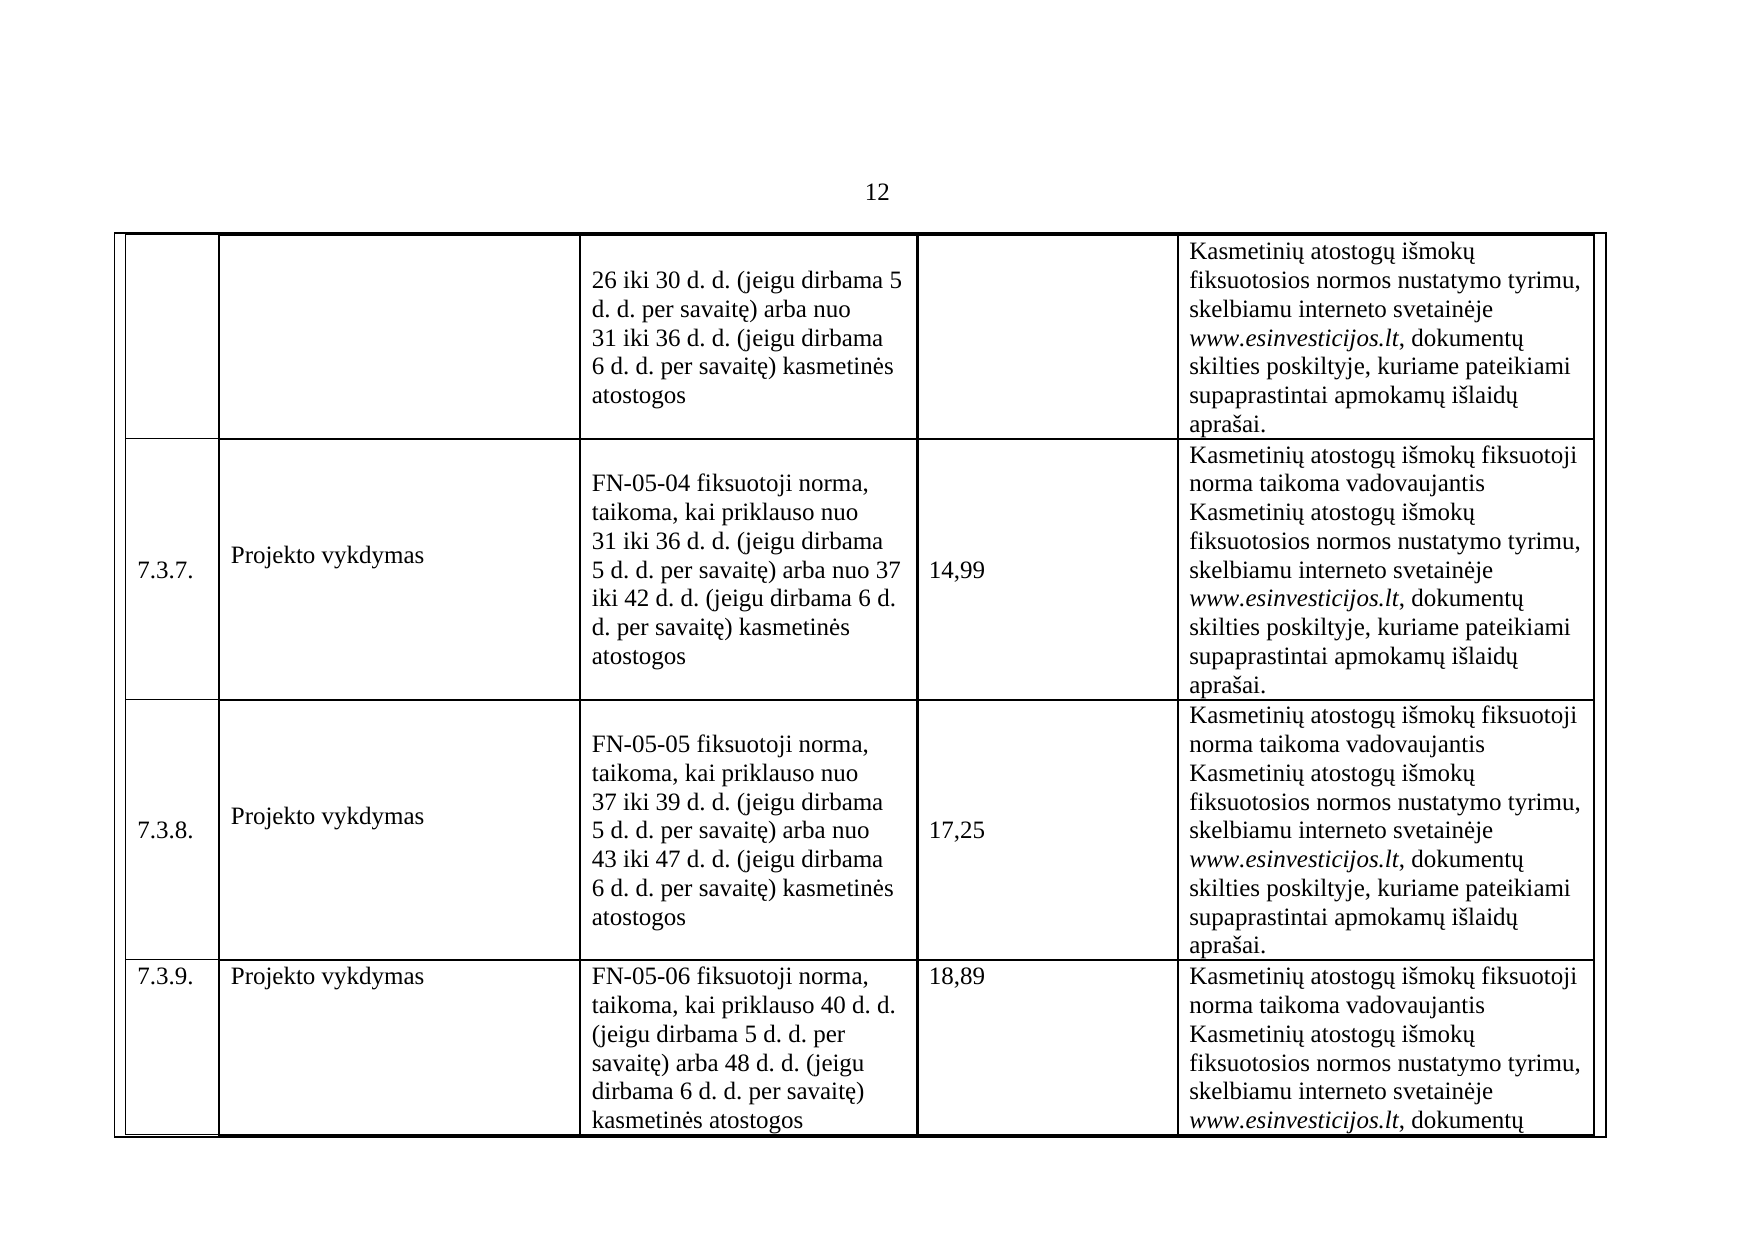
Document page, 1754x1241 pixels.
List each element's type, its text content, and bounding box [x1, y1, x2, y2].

table_cell 7.3.9. [126, 960, 218, 1134]
table_cell Kasmetinių atostogų išmokų fiksuotoji norma taikoma vadovaujantis Kasmetinių atostogų išmokų fiksuotosios normos nustatymo tyrimu, skelbiamu interneto svetainėje www.esinvesticijos.lt, dokumentų [1179, 961, 1593, 1134]
table_cell Projekto vykdymas [220, 440, 579, 698]
table_cell Kasmetinių atostogų išmokų fiksuotoji norma taikoma vadovaujantis Kasmetinių atostogų išmokų fiksuotosios normos nustatymo tyrimu, skelbiamu interneto svetainėje www.esinvesticijos.lt, dokumentų skilties poskiltyje, kuriame pateikiami supaprastintai apmokamų išlaidų aprašai. [1179, 701, 1593, 959]
table_cell Projekto vykdymas [220, 961, 579, 1134]
table_cell 18,89 [919, 961, 1177, 1134]
table_cell 7.3.8. [126, 700, 218, 959]
table_cell 14,99 [919, 440, 1177, 698]
table_cell [1595, 234, 1605, 1136]
table_cell 26 iki 30 d. d. (jeigu dirbama 5 d. d. per savaitę) arba nuo 31 iki 36 d. d. (jeigu dirbama 6 d. d. per savaitę) kasmetinės atostogos [581, 236, 916, 438]
table_cell FN-05-05 fiksuotoji norma, taikoma, kai priklauso nuo 37 iki 39 d. d. (jeigu dirbama 5 d. d. per savaitę) arba nuo 43 iki 47 d. d. (jeigu dirbama 6 d. d. per savaitę) kasmetinės atostogos [581, 701, 916, 959]
table_cell FN-05-04 fiksuotoji norma, taikoma, kai priklauso nuo 31 iki 36 d. d. (jeigu dirbama 5 d. d. per savaitę) arba nuo 37 iki 42 d. d. (jeigu dirbama 6 d. d. per savaitę) kasmetinės atostogos [581, 440, 916, 698]
table_cell [919, 236, 1177, 438]
table_cell [115, 234, 218, 1136]
table_cell Kasmetinių atostogų išmokų fiksuotosios normos nustatymo tyrimu, skelbiamu interneto svetainėje www.esinvesticijos.lt, dokumentų skilties poskiltyje, kuriame pateikiami supaprastintai apmokamų išlaidų aprašai. [1179, 236, 1593, 438]
table_cell [220, 236, 579, 438]
table_cell [126, 235, 218, 438]
table_cell Kasmetinių atostogų išmokų fiksuotoji norma taikoma vadovaujantis Kasmetinių atostogų išmokų fiksuotosios normos nustatymo tyrimu, skelbiamu interneto svetainėje www.esinvesticijos.lt, dokumentų skilties poskiltyje, kuriame pateikiami supaprastintai apmokamų išlaidų aprašai. [1179, 440, 1593, 698]
table_cell 17,25 [919, 701, 1177, 959]
table_cell Projekto vykdymas [220, 701, 579, 959]
table_cell FN-05-06 fiksuotoji norma, taikoma, kai priklauso 40 d. d. (jeigu dirbama 5 d. d. per savaitę) arba 48 d. d. (jeigu dirbama 6 d. d. per savaitę) kasmetinės atostogos [581, 961, 916, 1134]
table_cell 7.3.7. [126, 439, 218, 698]
